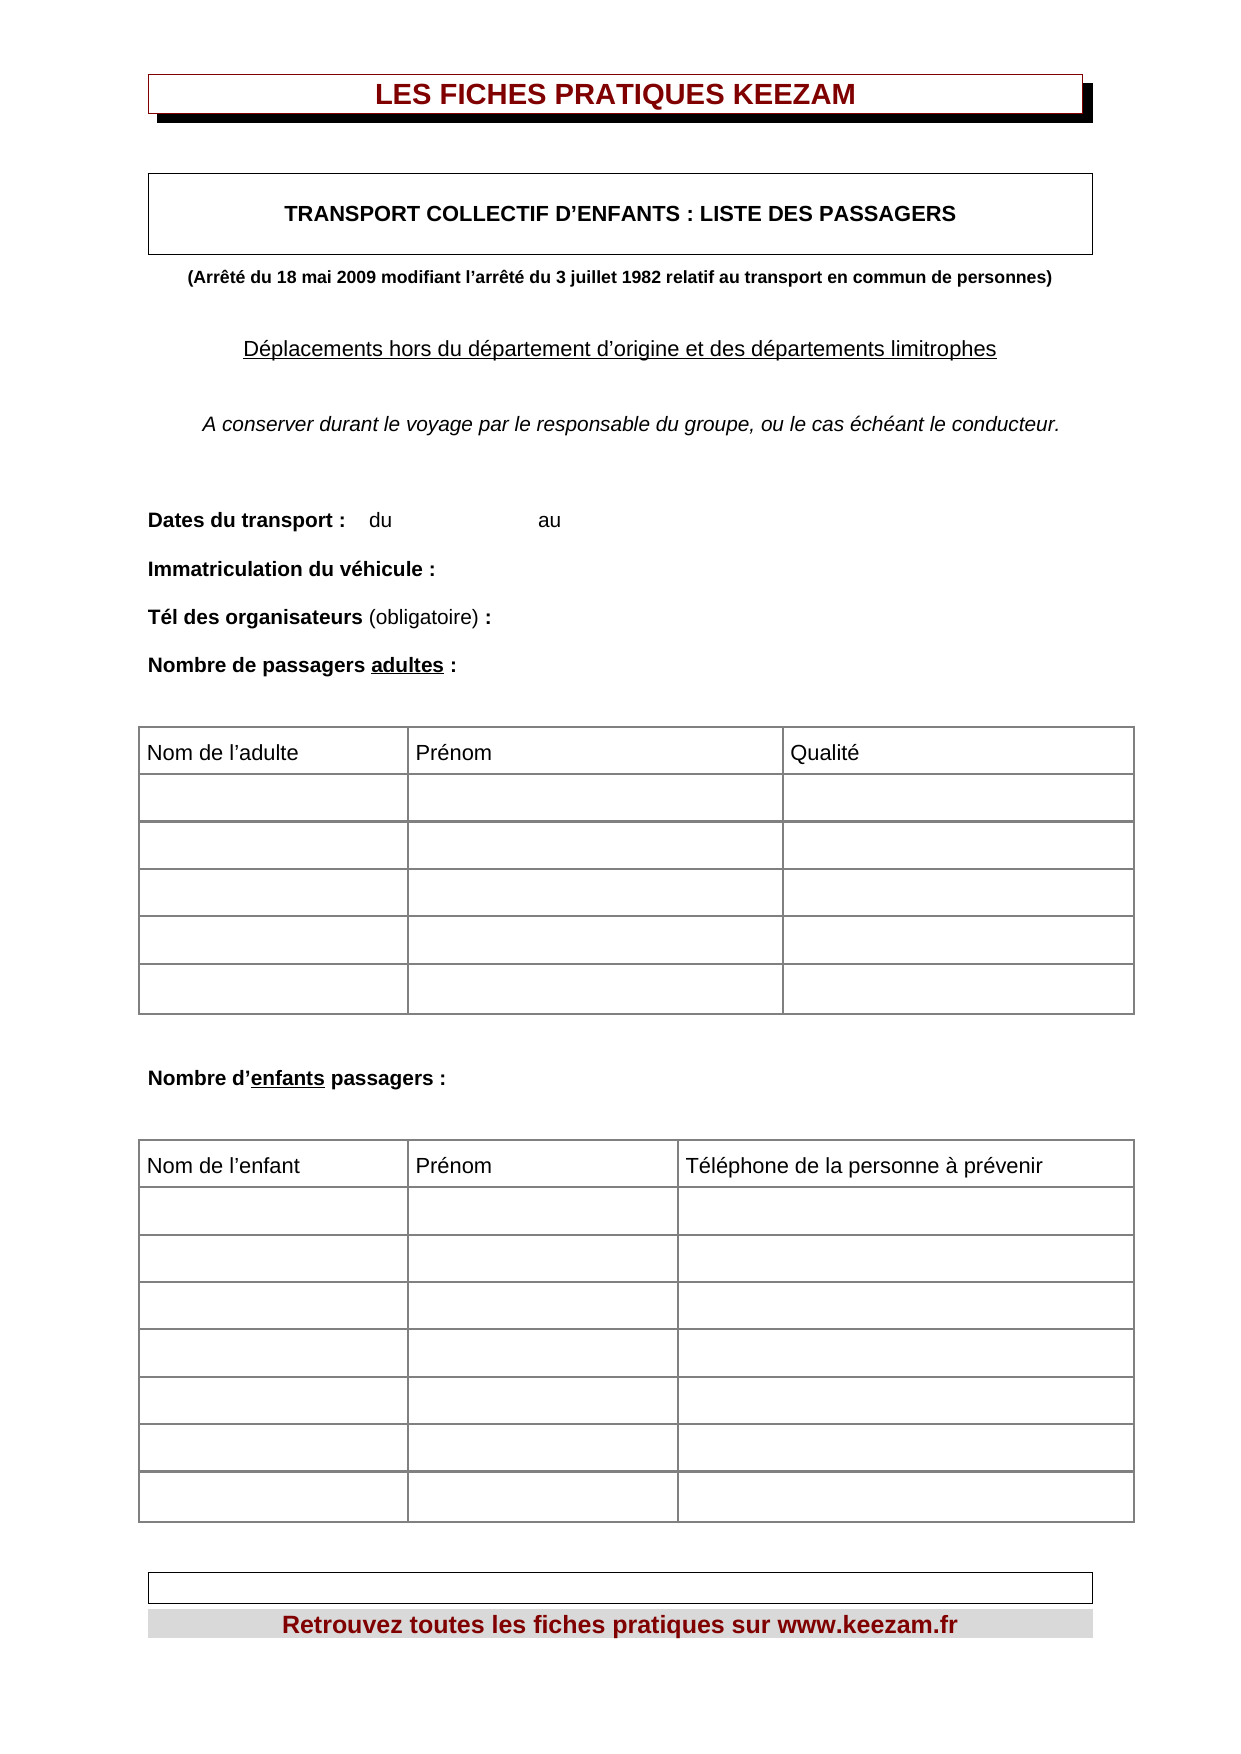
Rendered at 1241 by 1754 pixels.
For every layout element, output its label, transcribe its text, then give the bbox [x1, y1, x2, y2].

table_cell [409, 870, 782, 915]
table_cell [409, 1330, 677, 1376]
table_cell [140, 1188, 407, 1233]
table_cell [679, 1473, 1133, 1521]
table_cell [409, 775, 782, 820]
table_cell [140, 1425, 407, 1470]
table_cell [679, 1188, 1133, 1233]
text Dates du transport : du au [148, 507, 1093, 531]
table_cell [409, 1425, 677, 1470]
table_cell [409, 917, 782, 962]
table_cell [679, 1283, 1133, 1328]
table_cell [409, 1378, 677, 1423]
table_header Nom de l’adulte [140, 728, 407, 773]
table_cell [409, 1473, 677, 1521]
table_cell [140, 1473, 407, 1521]
table_cell [409, 1188, 677, 1233]
table_cell [679, 1425, 1133, 1470]
table_cell [140, 965, 407, 1013]
text Nombre d’enfants passagers : [148, 1066, 1093, 1089]
table_cell [409, 823, 782, 868]
table_cell [784, 870, 1133, 915]
text Tél des organisateurs (obligatoire) : [148, 604, 1093, 628]
table_header Qualité [784, 728, 1133, 773]
text Immatriculation du véhicule : [148, 557, 1093, 581]
table_cell [784, 965, 1133, 1013]
table_cell [679, 1236, 1133, 1281]
text TRANSPORT COLLECTIF D’ENFANTS : LISTE DES PASSAGERS [149, 198, 1092, 226]
table_cell [679, 1330, 1133, 1376]
table_cell [409, 1283, 677, 1328]
table_cell [140, 1378, 407, 1423]
table_cell [784, 917, 1133, 962]
table_cell [784, 823, 1133, 868]
table_cell [784, 775, 1133, 820]
text A conserver durant le voyage par le responsable du groupe, ou le cas échéant le conducteur. [173, 412, 1093, 436]
table_cell [409, 965, 782, 1013]
table_cell [140, 1283, 407, 1328]
table_cell [140, 1236, 407, 1281]
table_cell [140, 917, 407, 962]
text (Arrêté du 18 mai 2009 modifiant l’arrêté du 3 juillet 1982 relatif au transport en commun de personnes) [148, 267, 1093, 287]
table_cell [140, 870, 407, 915]
table_cell [140, 823, 407, 868]
table_cell [409, 1236, 677, 1281]
text Nombre de passagers adultes : [148, 652, 1093, 676]
table_cell [140, 775, 407, 820]
table_cell [679, 1378, 1133, 1423]
text Déplacements hors du département d’origine et des départements limitrophes [148, 336, 1093, 361]
table_header Prénom [409, 1141, 677, 1186]
table_cell [140, 1330, 407, 1376]
table_header Nom de l’enfant [140, 1141, 407, 1186]
table_header Prénom [409, 728, 782, 773]
table_header Téléphone de la personne à prévenir [679, 1141, 1133, 1186]
